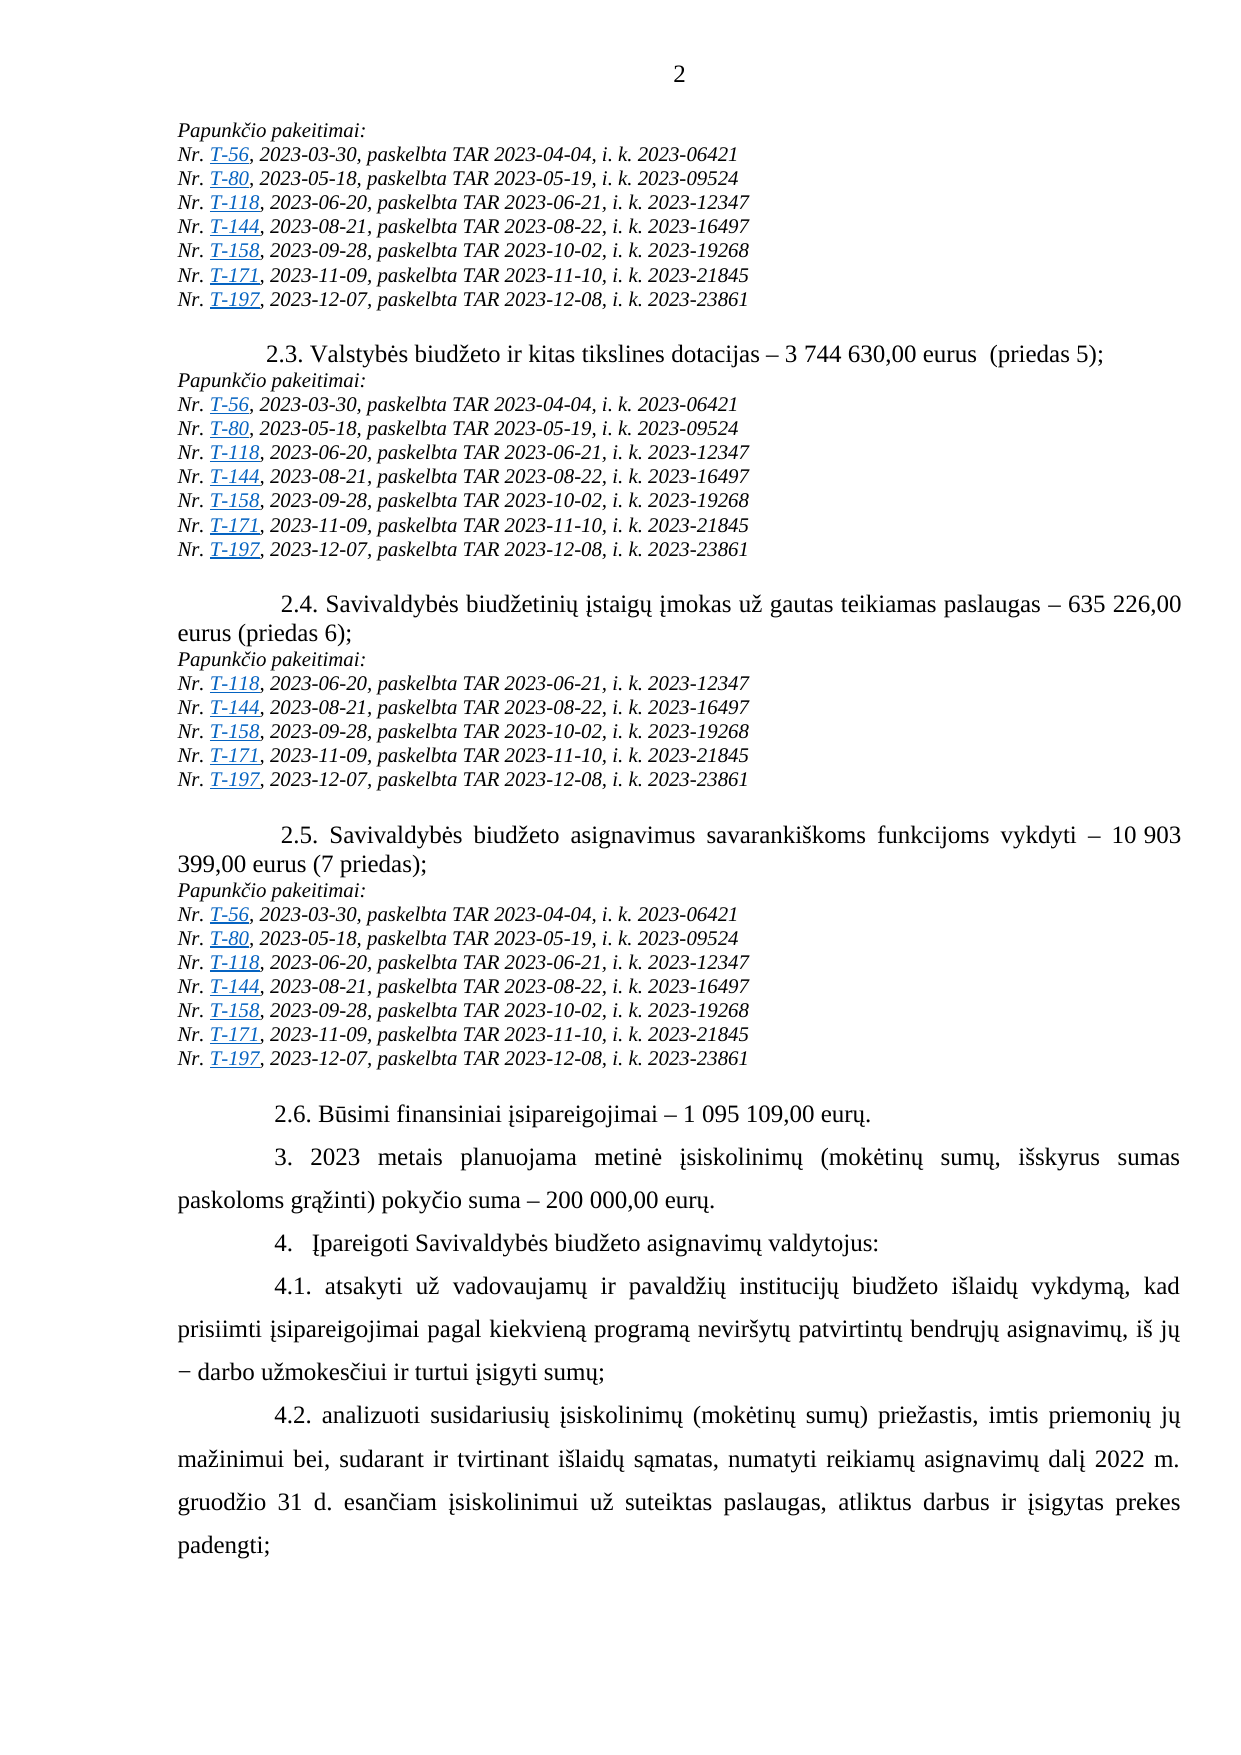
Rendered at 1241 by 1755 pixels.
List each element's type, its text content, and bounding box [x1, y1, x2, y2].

text Nr. T-158, 2023-09-28, paskelbta TAR 2023-10-02, i. k. 2023-19268 [177, 488, 1181, 512]
text Nr. T-80, 2023-05-18, paskelbta TAR 2023-05-19, i. k. 2023-09524 [177, 166, 1181, 190]
text Nr. T-118, 2023-06-20, paskelbta TAR 2023-06-21, i. k. 2023-12347 [177, 190, 1181, 214]
text Nr. T-80, 2023-05-18, paskelbta TAR 2023-05-19, i. k. 2023-09524 [177, 416, 1181, 440]
text Nr. T-171, 2023-11-09, paskelbta TAR 2023-11-10, i. k. 2023-21845 [177, 1022, 1181, 1046]
text Nr. T-171, 2023-11-09, paskelbta TAR 2023-11-10, i. k. 2023-21845 [177, 262, 1181, 287]
text 2.3. Valstybės biudžeto ir kitas tikslines dotacijas – 3 744 630,00 eurus (priedas 5); [177, 339, 1181, 368]
text 2.5. Savivaldybės biudžeto asignavimus savarankiškoms funkcijoms vykdyti – 10 903 399,00 eurus (7 priedas); [177, 820, 1181, 877]
text Papunkčio pakeitimai: [177, 368, 1181, 392]
text 4. Įpareigoti Savivaldybės biudžeto asignavimų valdytojus: [177, 1228, 1181, 1257]
text Nr. T-80, 2023-05-18, paskelbta TAR 2023-05-19, i. k. 2023-09524 [177, 926, 1181, 950]
text Nr. T-171, 2023-11-09, paskelbta TAR 2023-11-10, i. k. 2023-21845 [177, 743, 1181, 767]
text Nr. T-118, 2023-06-20, paskelbta TAR 2023-06-21, i. k. 2023-12347 [177, 440, 1181, 464]
text 3. 2023 metais planuojama metinė įsiskolinimų (mokėtinų sumų, išskyrus sumas paskoloms grąžinti) pokyčio suma – 200 000,00 eurų. [177, 1142, 1181, 1214]
text Nr. T-197, 2023-12-07, paskelbta TAR 2023-12-08, i. k. 2023-23861 [177, 767, 1181, 791]
text Papunkčio pakeitimai: [177, 877, 1181, 902]
text Papunkčio pakeitimai: [177, 647, 1181, 671]
text 2.6. Būsimi finansiniai įsipareigojimai – 1 095 109,00 eurų. [177, 1099, 1181, 1127]
text Nr. T-118, 2023-06-20, paskelbta TAR 2023-06-21, i. k. 2023-12347 [177, 950, 1181, 974]
text Nr. T-56, 2023-03-30, paskelbta TAR 2023-04-04, i. k. 2023-06421 [177, 902, 1181, 926]
text Nr. T-197, 2023-12-07, paskelbta TAR 2023-12-08, i. k. 2023-23861 [177, 287, 1181, 311]
text Nr. T-56, 2023-03-30, paskelbta TAR 2023-04-04, i. k. 2023-06421 [177, 392, 1181, 416]
text Nr. T-158, 2023-09-28, paskelbta TAR 2023-10-02, i. k. 2023-19268 [177, 238, 1181, 262]
text Nr. T-56, 2023-03-30, paskelbta TAR 2023-04-04, i. k. 2023-06421 [177, 142, 1181, 166]
text Nr. T-144, 2023-08-21, paskelbta TAR 2023-08-22, i. k. 2023-16497 [177, 974, 1181, 998]
text Nr. T-171, 2023-11-09, paskelbta TAR 2023-11-10, i. k. 2023-21845 [177, 512, 1181, 537]
text Papunkčio pakeitimai: [177, 118, 1181, 142]
text Nr. T-144, 2023-08-21, paskelbta TAR 2023-08-22, i. k. 2023-16497 [177, 214, 1181, 238]
text Nr. T-144, 2023-08-21, paskelbta TAR 2023-08-22, i. k. 2023-16497 [177, 464, 1181, 488]
text 4.1. atsakyti už vadovaujamų ir pavaldžių institucijų biudžeto išlaidų vykdymą, kad prisiimti įsipareigojimai pagal kiekvieną programą neviršytų patvirtintų bendrųjų asignavimų, iš jų − darbo užmokesčiui ir turtui įsigyti sumų; [177, 1271, 1181, 1386]
text Nr. T-144, 2023-08-21, paskelbta TAR 2023-08-22, i. k. 2023-16497 [177, 695, 1181, 719]
text 4.2. analizuoti susidariusių įsiskolinimų (mokėtinų sumų) priežastis, imtis priemonių jų mažinimui bei, sudarant ir tvirtinant išlaidų sąmatas, numatyti reikiamų asignavimų dalį 2022 m. gruodžio 31 d. esančiam įsiskolinimui už suteiktas paslaugas, atliktus darbus ir įsigytas prekes padengti; [177, 1401, 1181, 1559]
text Nr. T-197, 2023-12-07, paskelbta TAR 2023-12-08, i. k. 2023-23861 [177, 537, 1181, 561]
text Nr. T-158, 2023-09-28, paskelbta TAR 2023-10-02, i. k. 2023-19268 [177, 719, 1181, 743]
text Nr. T-158, 2023-09-28, paskelbta TAR 2023-10-02, i. k. 2023-19268 [177, 998, 1181, 1022]
text 2.4. Savivaldybės biudžetinių įstaigų įmokas už gautas teikiamas paslaugas – 635 226,00 eurus (priedas 6); [177, 589, 1181, 647]
text Nr. T-197, 2023-12-07, paskelbta TAR 2023-12-08, i. k. 2023-23861 [177, 1046, 1181, 1070]
text Nr. T-118, 2023-06-20, paskelbta TAR 2023-06-21, i. k. 2023-12347 [177, 671, 1181, 695]
